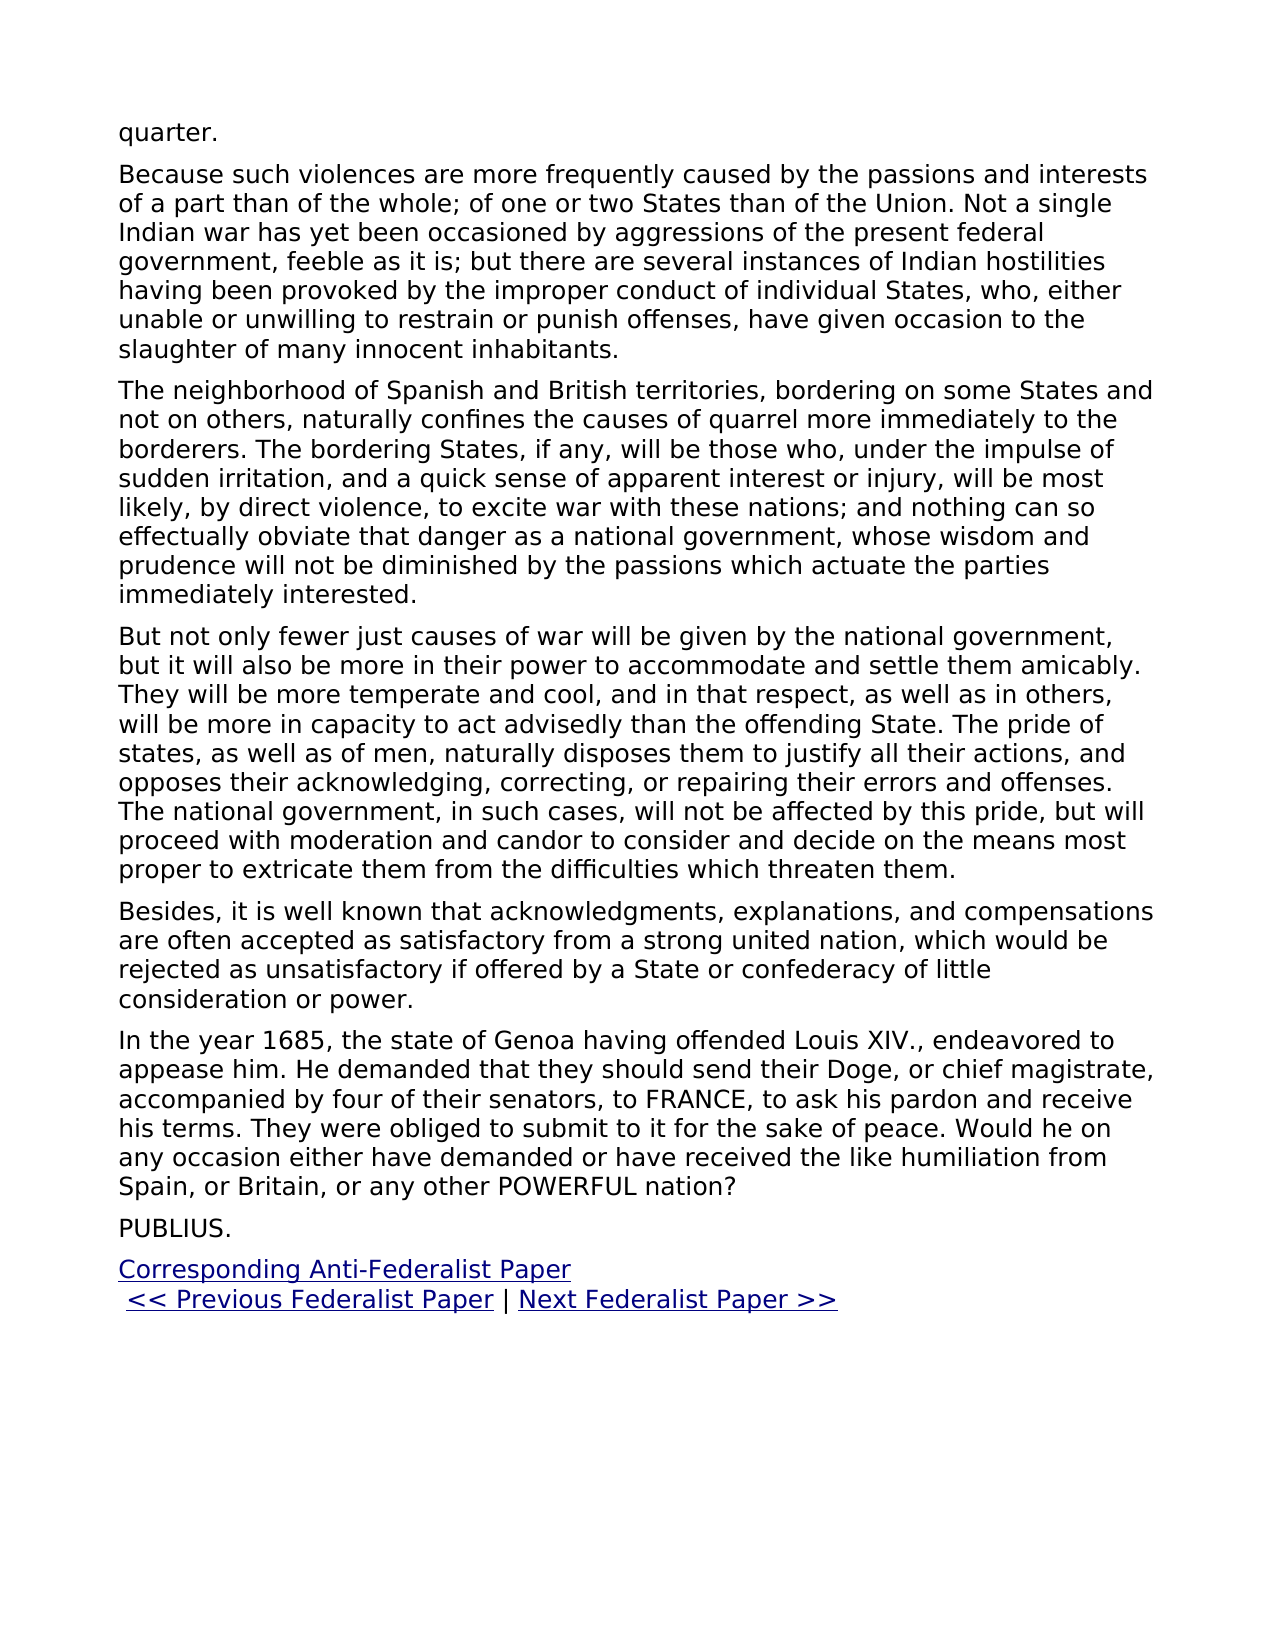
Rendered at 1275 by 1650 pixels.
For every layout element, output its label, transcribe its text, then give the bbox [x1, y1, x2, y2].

text quarter. [118, 118, 1157, 147]
text Because such violences are more frequently caused by the passions and interests of a part than of the whole; of one or two States than of the Union. Not a single Indian war has yet been occasioned by aggressions of the present federal government, feeble as it is; but there are several instances of Indian hostilities having been provoked by the improper conduct of individual States, who, either unable or unwilling to restrain or punish offenses, have given occasion to the slaughter of many innocent inhabitants. [118, 160, 1157, 364]
text PUBLIUS. [118, 1214, 1157, 1243]
text In the year 1685, the state of Genoa having offended Louis XIV., endeavored to appease him. He demanded that they should send their Doge, or chief magistrate, accompanied by four of their senators, to FRANCE, to ask his pardon and receive his terms. They were obliged to submit to it for the sake of peace. Would he on any occasion either have demanded or have received the like humiliation from Spain, or Britain, or any other POWERFUL nation? [118, 1026, 1157, 1201]
text The neighborhood of Spanish and British territories, bordering on some States and not on others, naturally confines the causes of quarrel more immediately to the borderers. The bordering States, if any, will be those who, under the impulse of sudden irritation, and a quick sense of apparent interest or injury, will be most likely, by direct violence, to excite war with these nations; and nothing can so effectually obviate that danger as a national government, whose wisdom and prudence will not be diminished by the passions which actuate the parties immediately interested. [118, 376, 1157, 610]
text But not only fewer just causes of war will be given by the national government, but it will also be more in their power to accommodate and settle them amicably. They will be more temperate and cool, and in that respect, as well as in others, will be more in capacity to act advisedly than the offending State. The pride of states, as well as of men, naturally disposes them to justify all their actions, and opposes their acknowledging, correcting, or repairing their errors and offenses. The national government, in such cases, will not be affected by this pride, but will proceed with moderation and candor to consider and decide on the means most proper to extricate them from the difficulties which threaten them. [118, 622, 1157, 885]
text Corresponding Anti-Federalist Paper << Previous Federalist Paper | Next Federalist Paper >> [118, 1256, 1157, 1314]
text Besides, it is well known that acknowledgments, explanations, and compensations are often accepted as satisfactory from a strong united nation, which would be rejected as unsatisfactory if offered by a State or confederacy of little consideration or power. [118, 897, 1157, 1014]
